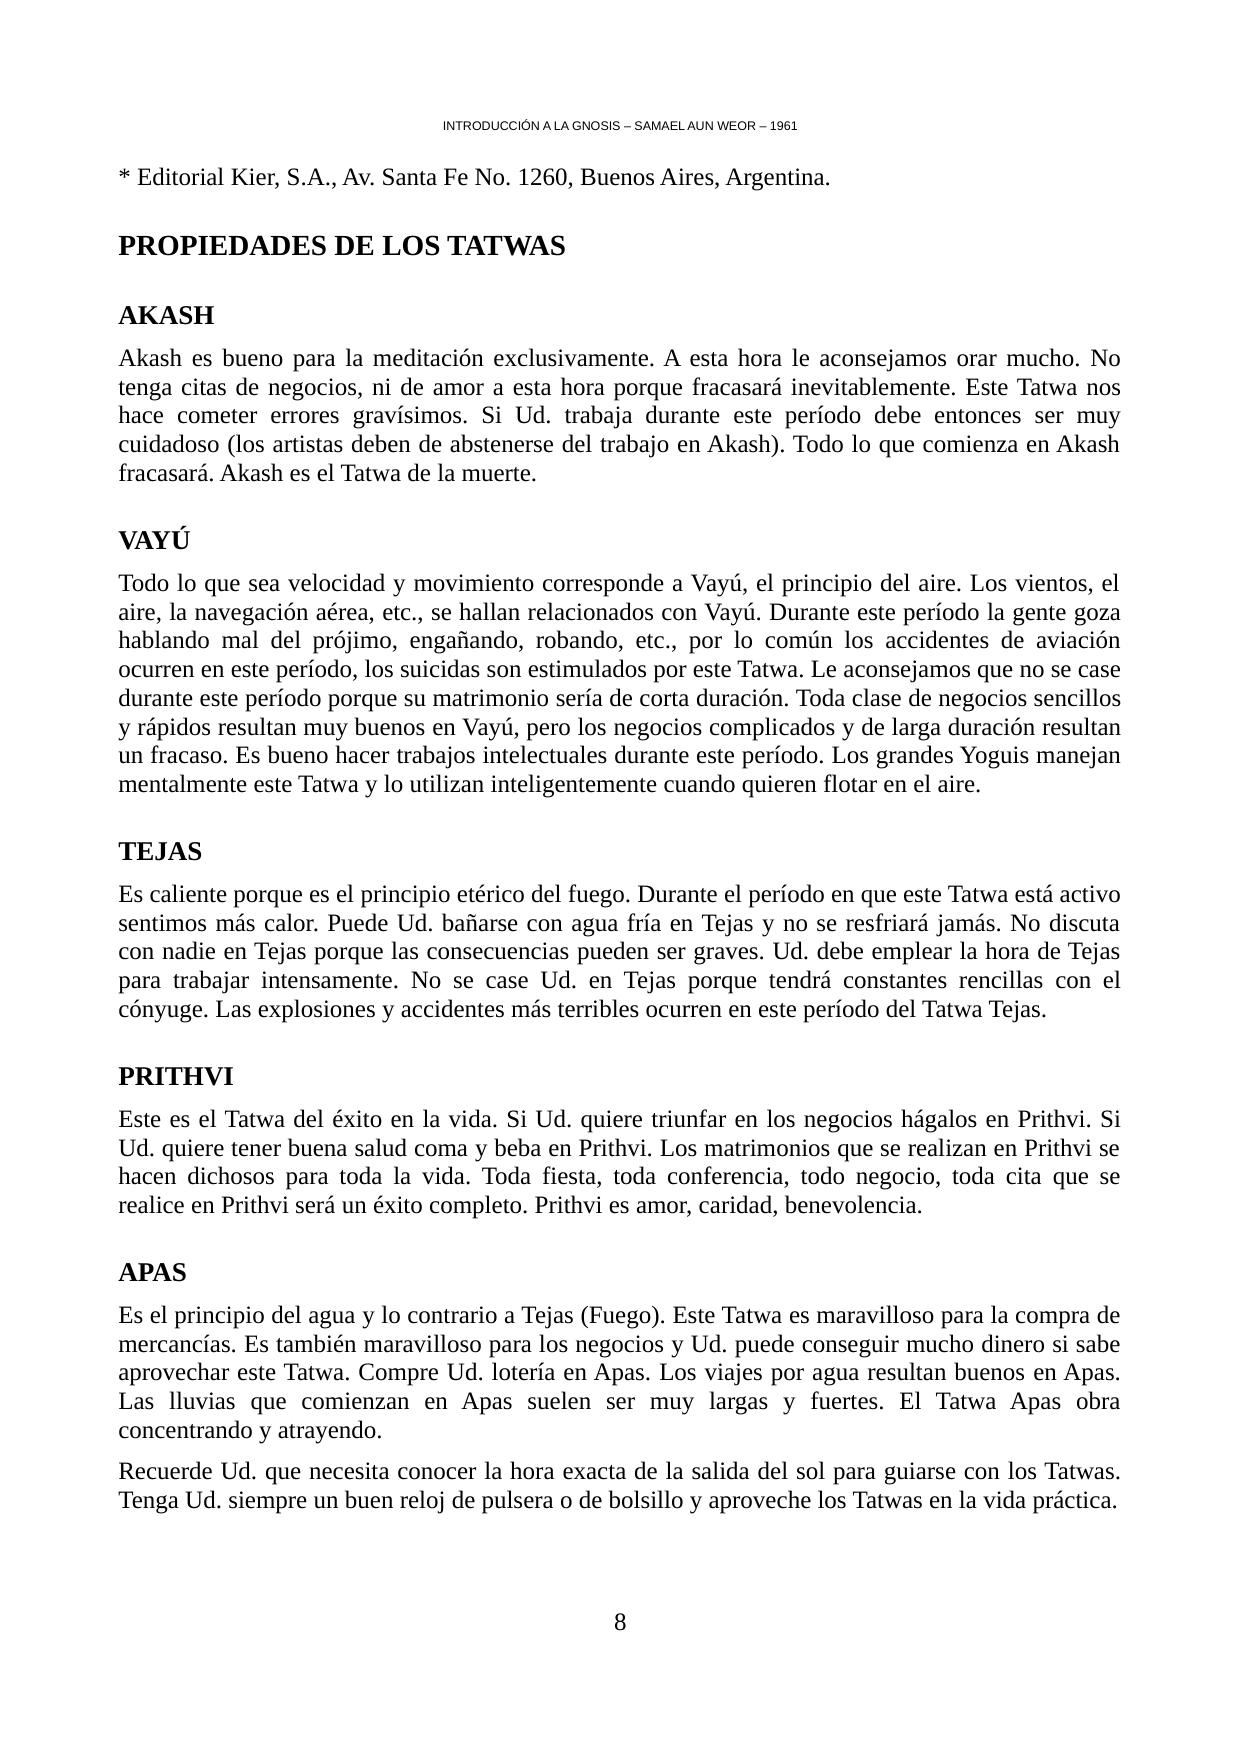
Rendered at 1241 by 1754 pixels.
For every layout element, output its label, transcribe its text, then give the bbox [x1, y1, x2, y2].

subtitle AKASH [118, 299, 1122, 330]
subtitle TEJAS [118, 835, 1122, 866]
subtitle APAS [118, 1256, 1122, 1287]
text Recuerde Ud. que necesita conocer la hora exacta de la salida del sol para guiarse con los Tatwas. Tenga Ud. siempre un buen reloj de pulsera o de bolsillo y aproveche los Tatwas en la vida práctica. [118, 1456, 1122, 1514]
text Todo lo que sea velocidad y movimiento corresponde a Vayú, el principio del aire. Los vientos, el aire, la navegación aérea, etc., se hallan relacionados con Vayú. Durante este período la gente goza hablando mal del prójimo, engañando, robando, etc., por lo común los accidentes de aviación ocurren en este período, los suicidas son estimulados por este Tatwa. Le aconsejamos que no se case durante este período porque su matrimonio sería de corta duración. Toda clase de negocios sencillos y rápidos resultan muy buenos en Vayú, pero los negocios complicados y de larga duración resultan un fracaso. Es bueno hacer trabajos intelectuales durante este período. Los grandes Yoguis manejan mentalmente este Tatwa y lo utilizan inteligentemente cuando quieren flotar en el aire. [118, 568, 1122, 798]
text Este es el Tatwa del éxito en la vida. Si Ud. quiere triunfar en los negocios hágalos en Prithvi. Si Ud. quiere tener buena salud coma y beba en Prithvi. Los matrimonios que se realizan en Prithvi se hacen dichosos para toda la vida. Toda fiesta, toda conferencia, todo negocio, toda cita que se realice en Prithvi será un éxito completo. Prithvi es amor, caridad, benevolencia. [118, 1104, 1122, 1219]
text * Editorial Kier, S.A., Av. Santa Fe No. 1260, Buenos Aires, Argentina. [118, 162, 1122, 191]
subtitle VAYÚ [118, 524, 1122, 555]
text Akash es bueno para la meditación exclusivamente. A esta hora le aconsejamos orar mucho. No tenga citas de negocios, ni de amor a esta hora porque fracasará inevitablemente. Este Tatwa nos hace cometer errores gravísimos. Si Ud. trabaja durante este período debe entonces ser muy cuidadoso (los artistas deben de abstenerse del trabajo en Akash). Todo lo que comienza en Akash fracasará. Akash es el Tatwa de la muerte. [118, 343, 1122, 487]
text Es caliente porque es el principio etérico del fuego. Durante el período en que este Tatwa está activo sentimos más calor. Puede Ud. bañarse con agua fría en Tejas y no se resfriará jamás. No discuta con nadie en Tejas porque las consecuencias pueden ser graves. Ud. debe emplear la hora de Tejas para trabajar intensamente. No se case Ud. en Tejas porque tendrá constantes rencillas con el cónyuge. Las explosiones y accidentes más terribles ocurren en este período del Tatwa Tejas. [118, 879, 1122, 1023]
text Es el principio del agua y lo contrario a Tejas (Fuego). Este Tatwa es maravilloso para la compra de mercancías. Es también maravilloso para los negocios y Ud. puede conseguir mucho dinero si sabe aprovechar este Tatwa. Compre Ud. lotería en Apas. Los viajes por agua resultan buenos en Apas. Las lluvias que comienzan en Apas suelen ser muy largas y fuertes. El Tatwa Apas obra concentrando y atrayendo. [118, 1300, 1122, 1444]
subtitle PROPIEDADES DE LOS TATWAS [118, 228, 1122, 262]
subtitle PRITHVI [118, 1060, 1122, 1091]
